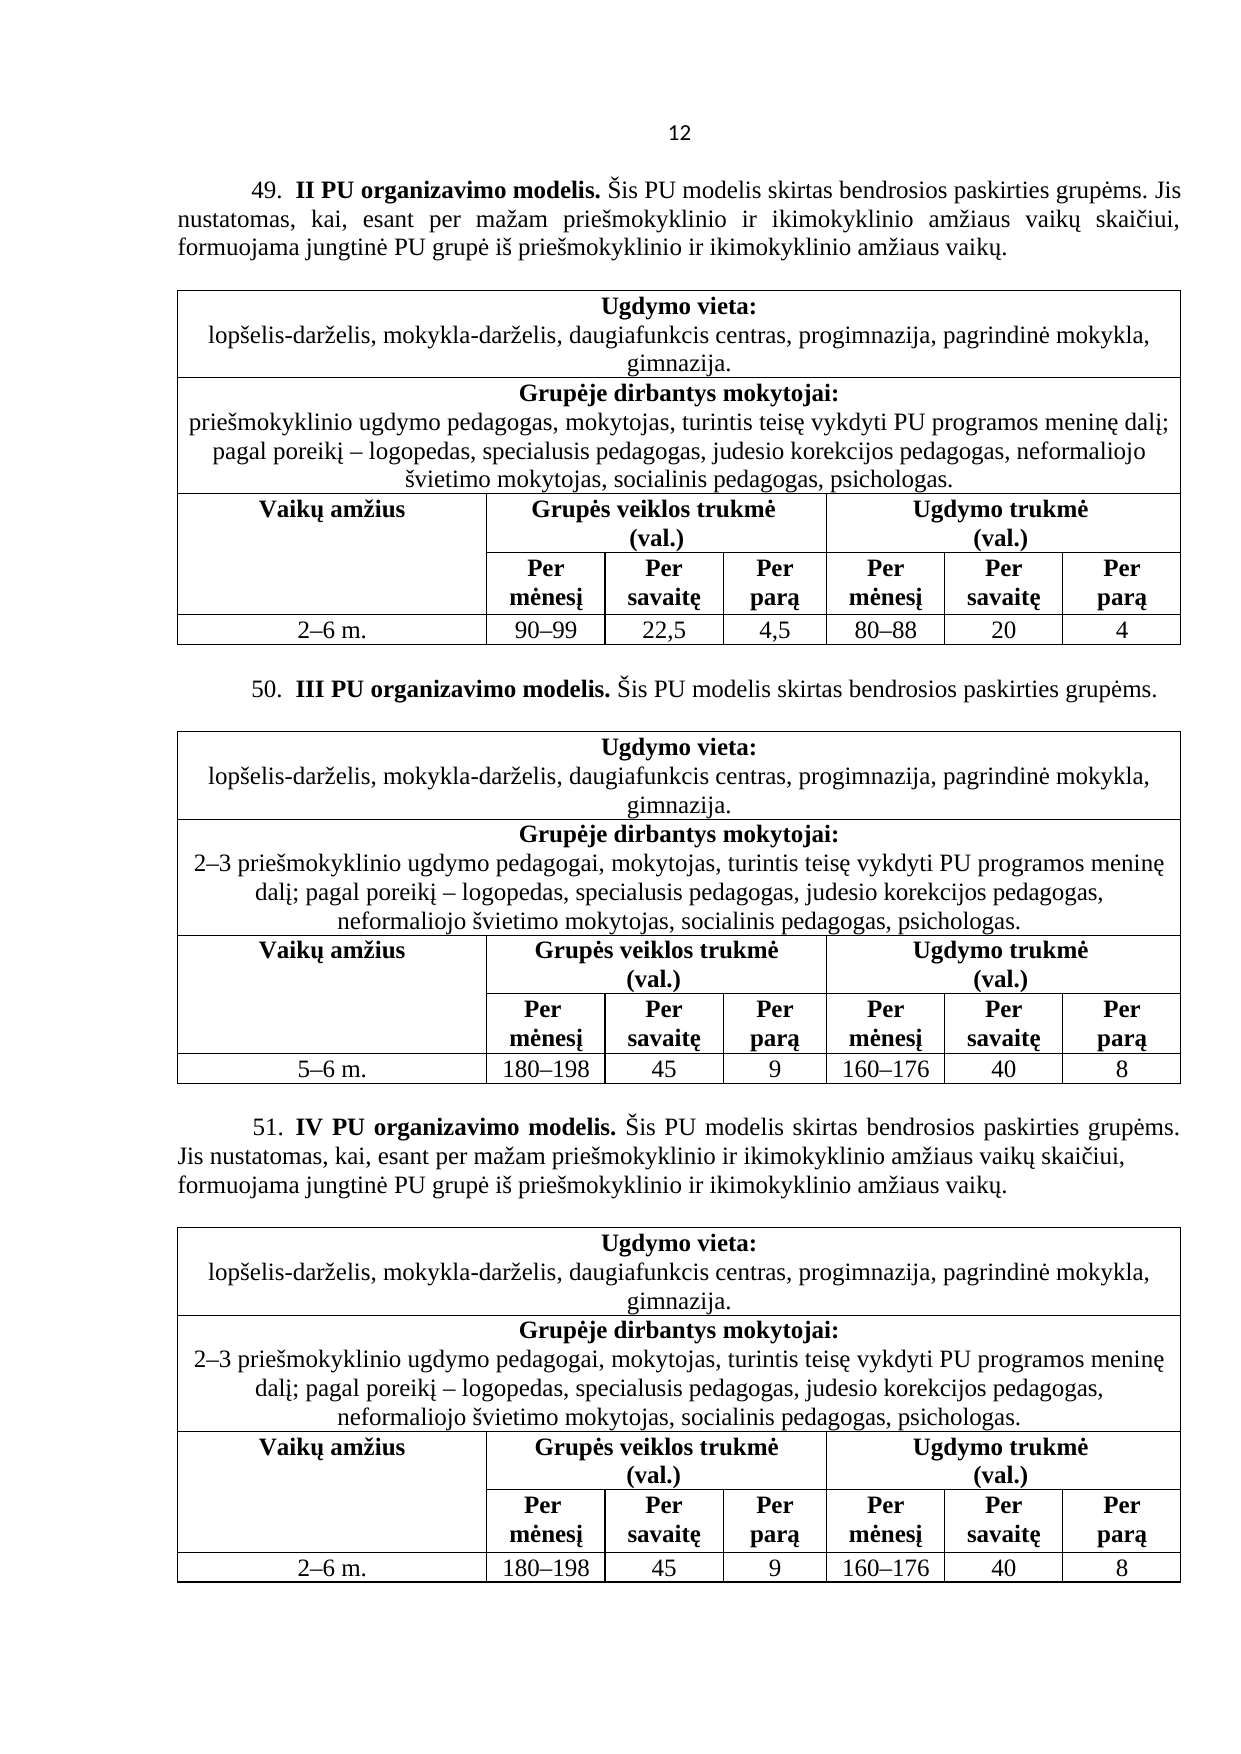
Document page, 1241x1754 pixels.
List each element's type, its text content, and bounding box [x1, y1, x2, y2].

table_cell Per mėnesį [827, 994, 944, 1053]
table_cell Vaikų amžius [178, 494, 486, 614]
table_cell Per parą [724, 1490, 826, 1552]
table_cell Ugdymo trukmė (val.) [827, 494, 1180, 552]
text formuojama jungtinė PU grupė iš priešmokyklinio ir ikimokyklinio amžiaus vaikų. [177, 1170, 1181, 1198]
table_cell Ugdymo trukmė (val.) [827, 1432, 1180, 1489]
table_cell 20 [945, 615, 1062, 644]
table_cell Per parą [1063, 1490, 1180, 1552]
table_cell 8 [1063, 1553, 1180, 1581]
table_cell 40 [945, 1054, 1062, 1082]
table_cell Per mėnesį [487, 553, 604, 614]
table_cell 160–176 [827, 1054, 944, 1082]
table_cell Grupėje dirbantys mokytojai: 2–3 priešmokyklinio ugdymo pedagogai, mokytojas, turintis teisę vykdyti PU programos meninę dalį; pagal poreikį – logopedas, specialusis pedagogas, judesio korekcijos pedagogas, neformaliojo švietimo mokytojas, socialinis pedagogas, psichologas. [178, 1316, 1180, 1431]
table_cell 45 [606, 1553, 723, 1581]
table_cell Per mėnesį [487, 1490, 604, 1552]
table_header Ugdymo vieta: lopšelis-darželis, mokykla-darželis, daugiafunkcis centras, progimnazija, pagrindinė mokykla, gimnazija. [178, 1228, 1180, 1314]
table_cell 180–198 [487, 1054, 604, 1082]
table_cell 40 [945, 1553, 1062, 1581]
table_cell Grupėje dirbantys mokytojai: 2–3 priešmokyklinio ugdymo pedagogai, mokytojas, turintis teisę vykdyti PU programos meninę dalį; pagal poreikį – logopedas, specialusis pedagogas, judesio korekcijos pedagogas, neformaliojo švietimo mokytojas, socialinis pedagogas, psichologas. [178, 820, 1180, 934]
table_cell Ugdymo trukmė (val.) [827, 936, 1180, 993]
table_cell Per savaitę [606, 1490, 723, 1552]
table_cell 9 [724, 1553, 826, 1581]
table_cell Grupėje dirbantys mokytojai: priešmokyklinio ugdymo pedagogas, mokytojas, turintis teisę vykdyti PU programos meninę dalį; pagal poreikį – logopedas, specialusis pedagogas, judesio korekcijos pedagogas, neformaliojo švietimo mokytojas, socialinis pedagogas, psichologas. [178, 378, 1180, 493]
table_cell 5–6 m. [178, 1054, 486, 1082]
table_cell Per parą [724, 553, 826, 614]
table_cell Grupės veiklos trukmė (val.) [487, 936, 826, 993]
table_cell 4 [1063, 615, 1180, 644]
table_cell 180–198 [487, 1553, 604, 1581]
table_cell 90–99 [487, 615, 604, 644]
table_cell 9 [724, 1054, 826, 1082]
table_cell Per parą [724, 994, 826, 1053]
table_cell 45 [606, 1054, 723, 1082]
table_cell 4,5 [724, 615, 826, 644]
table_cell 80–88 [827, 615, 944, 644]
table_cell Per savaitę [945, 1490, 1062, 1552]
table_cell Vaikų amžius [178, 936, 486, 1053]
text 51. IV PU organizavimo modelis. Šis PU modelis skirtas bendrosios paskirties grupėms. Jis nustatomas, kai, esant per mažam priešmokyklinio ir ikimokyklinio amžiaus vaikų skaičiui, [177, 1112, 1181, 1170]
table_cell Per savaitę [945, 994, 1062, 1053]
text 49. II PU organizavimo modelis. Šis PU modelis skirtas bendrosios paskirties grupėms. Jis nustatomas, kai, esant per mažam priešmokyklinio ir ikimokyklinio amžiaus vaikų skaičiui, formuojama jungtinė PU grupė iš priešmokyklinio ir ikimokyklinio amžiaus vaikų. [177, 175, 1181, 261]
table_cell 160–176 [827, 1553, 944, 1581]
table_cell 2–6 m. [178, 1553, 486, 1581]
table_cell Grupės veiklos trukmė (val.) [487, 494, 826, 552]
table_cell Vaikų amžius [178, 1432, 486, 1552]
table_cell Per parą [1063, 994, 1180, 1053]
table_header Ugdymo vieta: lopšelis-darželis, mokykla-darželis, daugiafunkcis centras, progimnazija, pagrindinė mokykla, gimnazija. [178, 732, 1180, 818]
text 50. III PU organizavimo modelis. Šis PU modelis skirtas bendrosios paskirties grupėms. [177, 674, 1181, 702]
table_cell Per parą [1063, 553, 1180, 614]
table_cell 8 [1063, 1054, 1180, 1082]
table_cell 22,5 [606, 615, 723, 644]
table_cell Per savaitę [606, 553, 723, 614]
table_header Ugdymo vieta: lopšelis-darželis, mokykla-darželis, daugiafunkcis centras, progimnazija, pagrindinė mokykla, gimnazija. [178, 291, 1180, 377]
table_cell Per savaitę [606, 994, 723, 1053]
table_cell Per mėnesį [827, 553, 944, 614]
table_cell Per mėnesį [487, 994, 604, 1053]
table_cell Per savaitę [945, 553, 1062, 614]
table_cell 2–6 m. [178, 615, 486, 644]
table_cell Grupės veiklos trukmė (val.) [487, 1432, 826, 1489]
table_cell Per mėnesį [827, 1490, 944, 1552]
